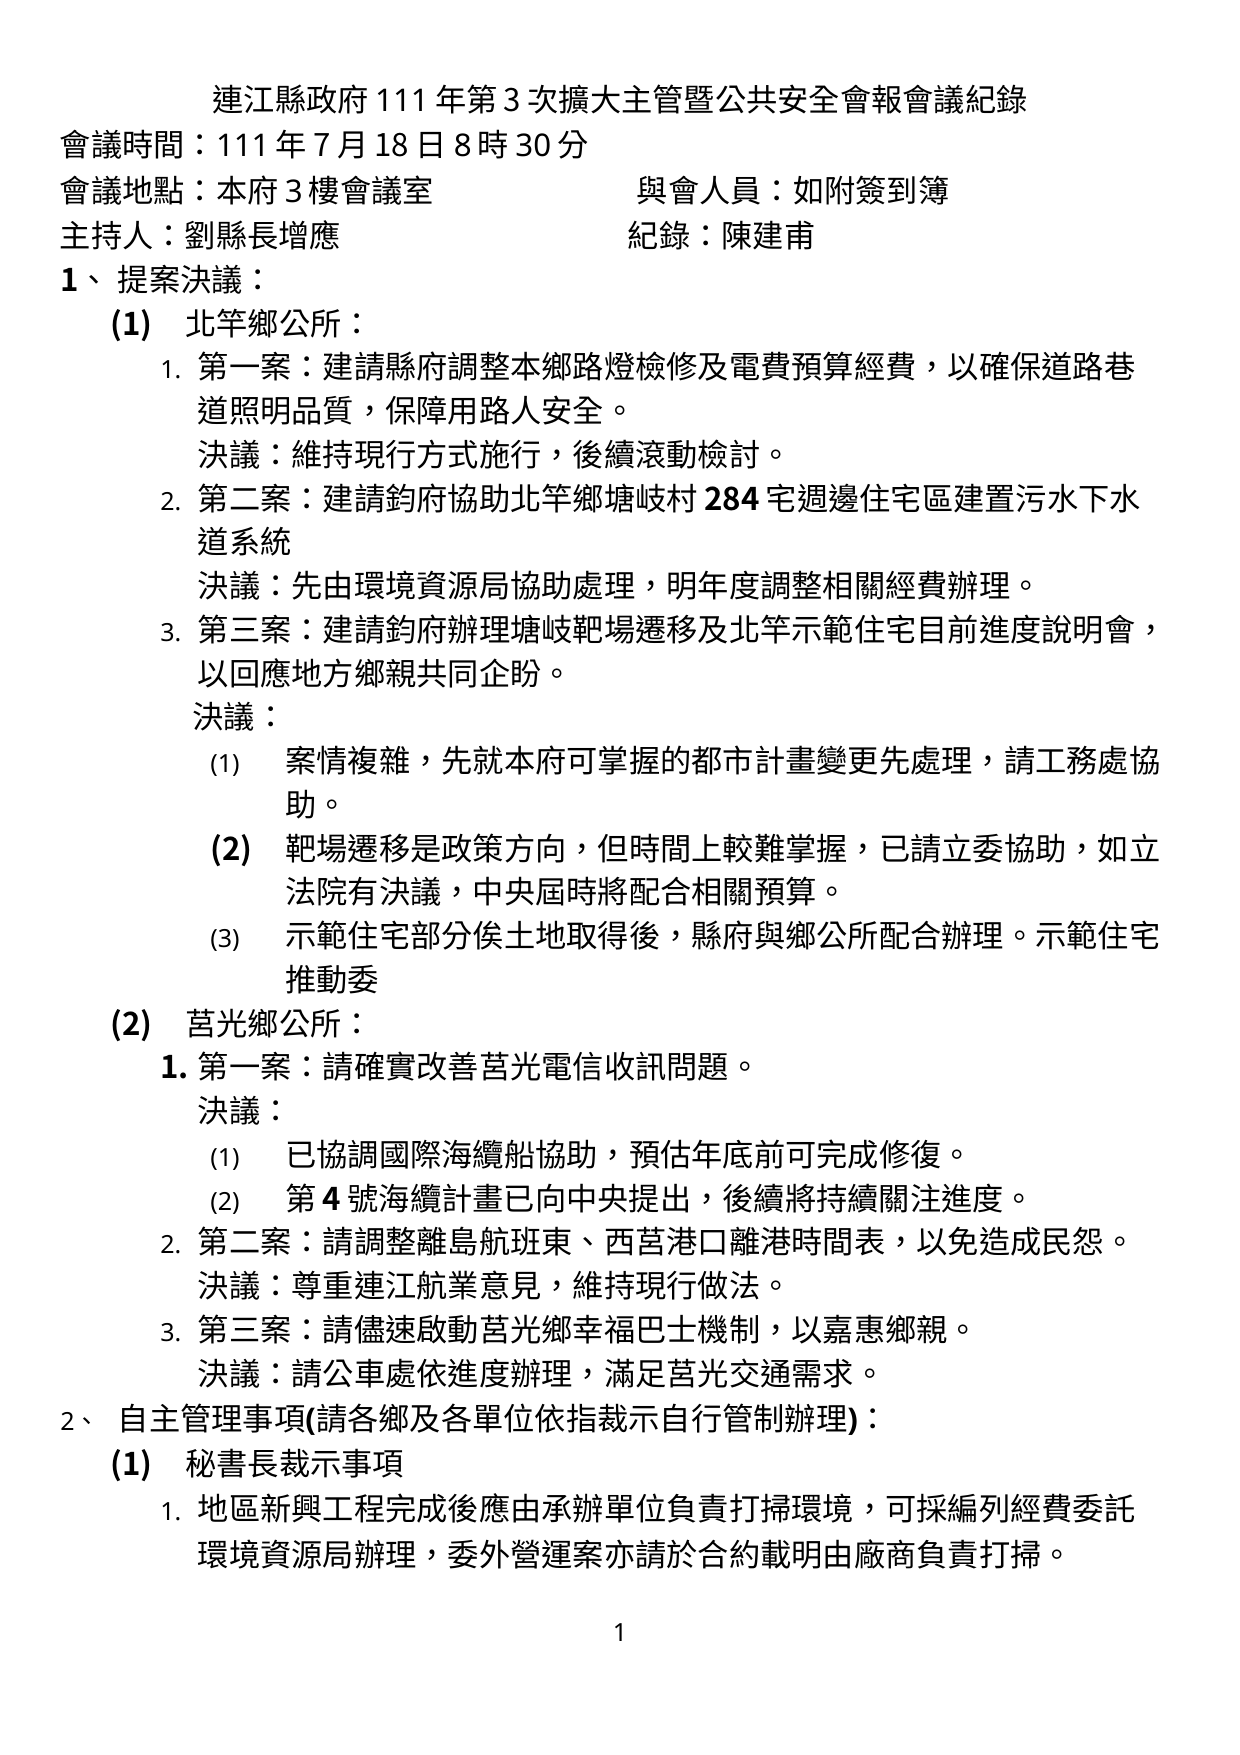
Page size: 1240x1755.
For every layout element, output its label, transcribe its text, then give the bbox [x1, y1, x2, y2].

list 第4號海纜計畫已向中央提出，後續將持續關注進度。 [210, 1175, 1164, 1219]
list 莒光鄉公所： [110, 1000, 1164, 1044]
text 決議：維持現行方式施行，後續滾動檢討。 [198, 431, 1164, 475]
list 第一案：建請縣府調整本鄉路燈檢修及電費預算經費，以確保道路巷道照明品質，保障用路人安全。 [160, 344, 1164, 431]
list 靶場遷移是政策方向，但時間上較難掌握，已請立委協助，如立法院有決議，中央屆時將配合相關預算。 [210, 825, 1164, 913]
list 自主管理事項(請各鄉及各單位依指裁示自行管制辦理)： [75, 1394, 1164, 1439]
text 決議：先由環境資源局協助處理，明年度調整相關經費辦理。 [198, 563, 1164, 606]
list 提案決議： [75, 256, 1164, 300]
text 決議：請公車處依進度辦理，滿足莒光交通需求。 [198, 1350, 1164, 1394]
text 會議時間：111年7月18日 8時30分 [59, 120, 1164, 166]
list 地區新興工程完成後應由承辦單位負責打掃環境，可採編列經費委託環境資源局辦理，委外營運案亦請於合約載明由廠商負責打掃。 [160, 1484, 1164, 1575]
text 決議： [198, 1088, 1164, 1131]
list 示範住宅部分俟土地取得後，縣府與鄉公所配合辦理。示範住宅推動委 [210, 913, 1164, 1000]
list 秘書長裁示事項 [110, 1439, 1164, 1484]
list 已協調國際海纜船協助，預估年底前可完成修復。 [210, 1131, 1164, 1175]
text 決議：尊重連江航業意見，維持現行做法。 [198, 1263, 1164, 1306]
list 第一案：請確實改善莒光電信收訊問題。 [160, 1044, 1164, 1088]
list 案情複雜，先就本府可掌握的都市計畫變更先處理，請工務處協助。 [210, 738, 1164, 825]
text 主持人：劉縣長增應 紀錄：陳建甫 [59, 211, 1164, 256]
text 連江縣政府111年第3次擴大主管暨公共安全會報會議紀錄 [75, 75, 1164, 120]
list 第三案：請儘速啟動莒光鄉幸福巴士機制，以嘉惠鄉親。 [160, 1306, 1164, 1350]
text 會議地點：本府3樓會議室 與會人員：如附簽到簿 [59, 166, 1164, 211]
text 決議： [185, 694, 1164, 738]
list 第三案：建請鈞府辦理塘岐靶場遷移及北竿示範住宅目前進度說明會，以回應地方鄉親共同企盼。 [160, 606, 1164, 694]
list 第二案：建請鈞府協助北竿鄉塘岐村284宅週邊住宅區建置污水下水道系統 [160, 475, 1164, 563]
list 北竿鄉公所： [110, 300, 1164, 344]
list 第二案：請調整離島航班東、西莒港口離港時間表，以免造成民怨。 [160, 1219, 1164, 1263]
